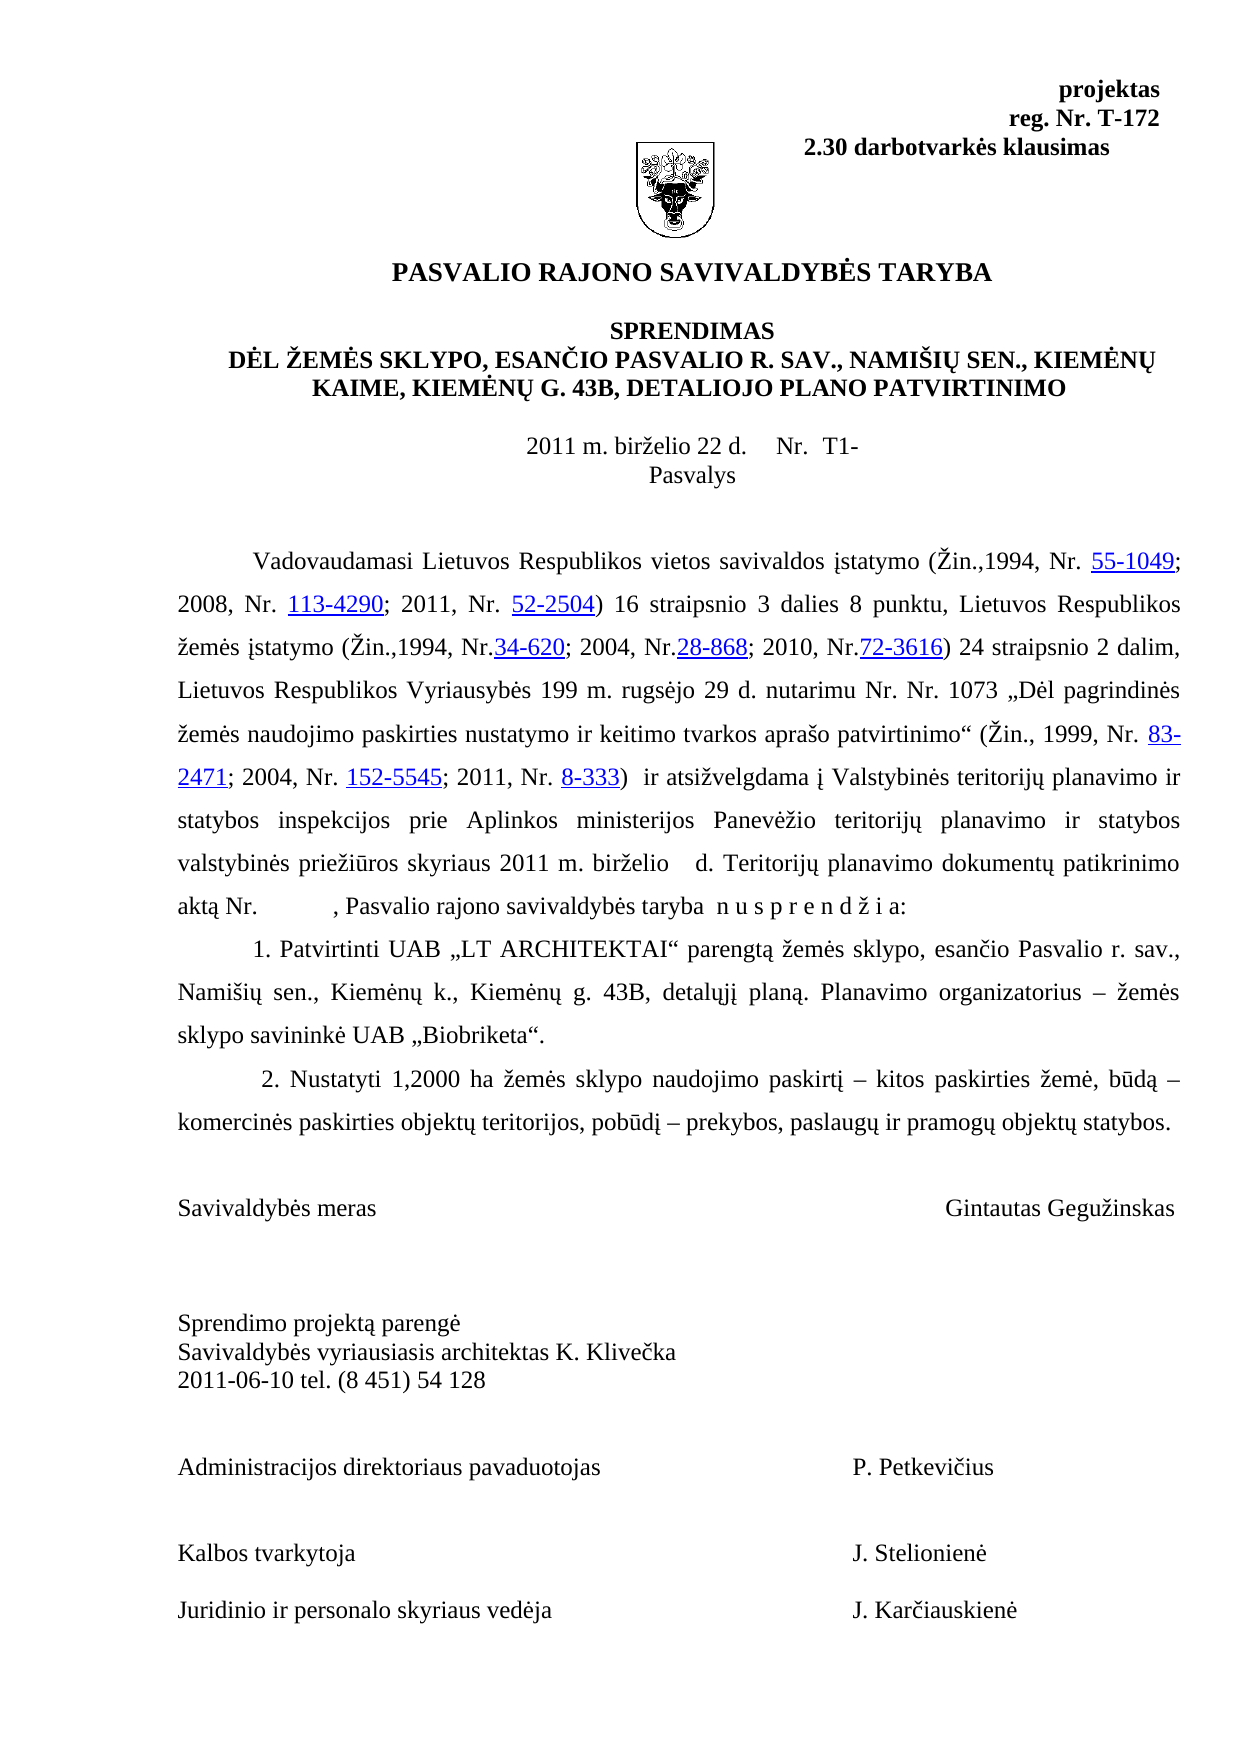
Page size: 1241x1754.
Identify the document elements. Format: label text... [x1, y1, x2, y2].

text 1. Patvirtinti UAB „LT ARCHITEKTAI“ parengtą žemės sklypo, esančio Pasvalio r. sav., Namišių sen., Kiemėnų k., Kiemėnų g. 43B, detalųjį planą. Planavimo organizatorius – žemės sklypo savininkė UAB „Biobriketa“. [177, 934, 1181, 1049]
text Kalbos tvarkytoja J. Stelionienė [177, 1538, 1181, 1567]
table_header T1- [811, 431, 1207, 460]
table_cell Dėl žemės sklypo, esančio Pasvalio r. sav., namišių sen., kiemėnų kaime, kiemėnų g. 43b, detaliojo plano patvirtinimo [177, 345, 1207, 402]
text Administracijos direktoriaus pavaduotojas P. Petkevičius [177, 1452, 1181, 1481]
text Savivaldybės meras Gintautas Gegužinskas [177, 1193, 1181, 1222]
text 2. Nustatyti 1,2000 ha žemės sklypo naudojimo paskirtį – kitos paskirties žemė, būdą – komercinės paskirties objektų teritorijos, pobūdį – prekybos, paslaugų ir pramogų objektų statybos. [177, 1064, 1181, 1136]
table_header 2011 m. birželio 22 d. [177, 431, 764, 460]
text Savivaldybės vyriausiasis architektas K. Klivečka [177, 1337, 1181, 1366]
text 2011-06-10 tel. (8 451) 54 128 [177, 1366, 1181, 1394]
table_header Nr. [764, 431, 811, 460]
table_header Pasvalio rajono savivaldybės taryba sprendimas [177, 67, 1207, 345]
text Juridinio ir personalo skyriaus vedėja J. Karčiauskienė [177, 1596, 1181, 1624]
table_cell Pasvalys [177, 460, 1207, 489]
text Vadovaudamasi Lietuvos Respublikos vietos savivaldos įstatymo (Žin.,1994, Nr. 55-1049; 2008, Nr. 113-4290; 2011, Nr. 52-2504) 16 straipsnio 3 dalies 8 punktu, Lietuvos Respublikos žemės įstatymo (Žin.,1994, Nr.34-620; 2004, Nr.28-868; 2010, Nr.72-3616) 24 straipsnio 2 dalim, Lietuvos Respublikos Vyriausybės 199 m. rugsėjo 29 d. nutarimu Nr. Nr. 1073 „Dėl pagrindinės žemės naudojimo paskirties nustatymo ir keitimo tvarkos aprašo patvirtinimo“ (Žin., 1999, Nr. 83-2471; 2004, Nr. 152-5545; 2011, Nr. 8-333) ir atsižvelgdama į Valstybinės teritorijų planavimo ir statybos inspekcijos prie Aplinkos ministerijos Panevėžio teritorijų planavimo ir statybos valstybinės priežiūros skyriaus 2011 m. birželio d. Teritorijų planavimo dokumentų patikrinimo aktą Nr. , Pasvalio rajono savivaldybės taryba n u s p r e n d ž i a: [177, 546, 1181, 920]
text Sprendimo projektą parengė [177, 1308, 1181, 1337]
